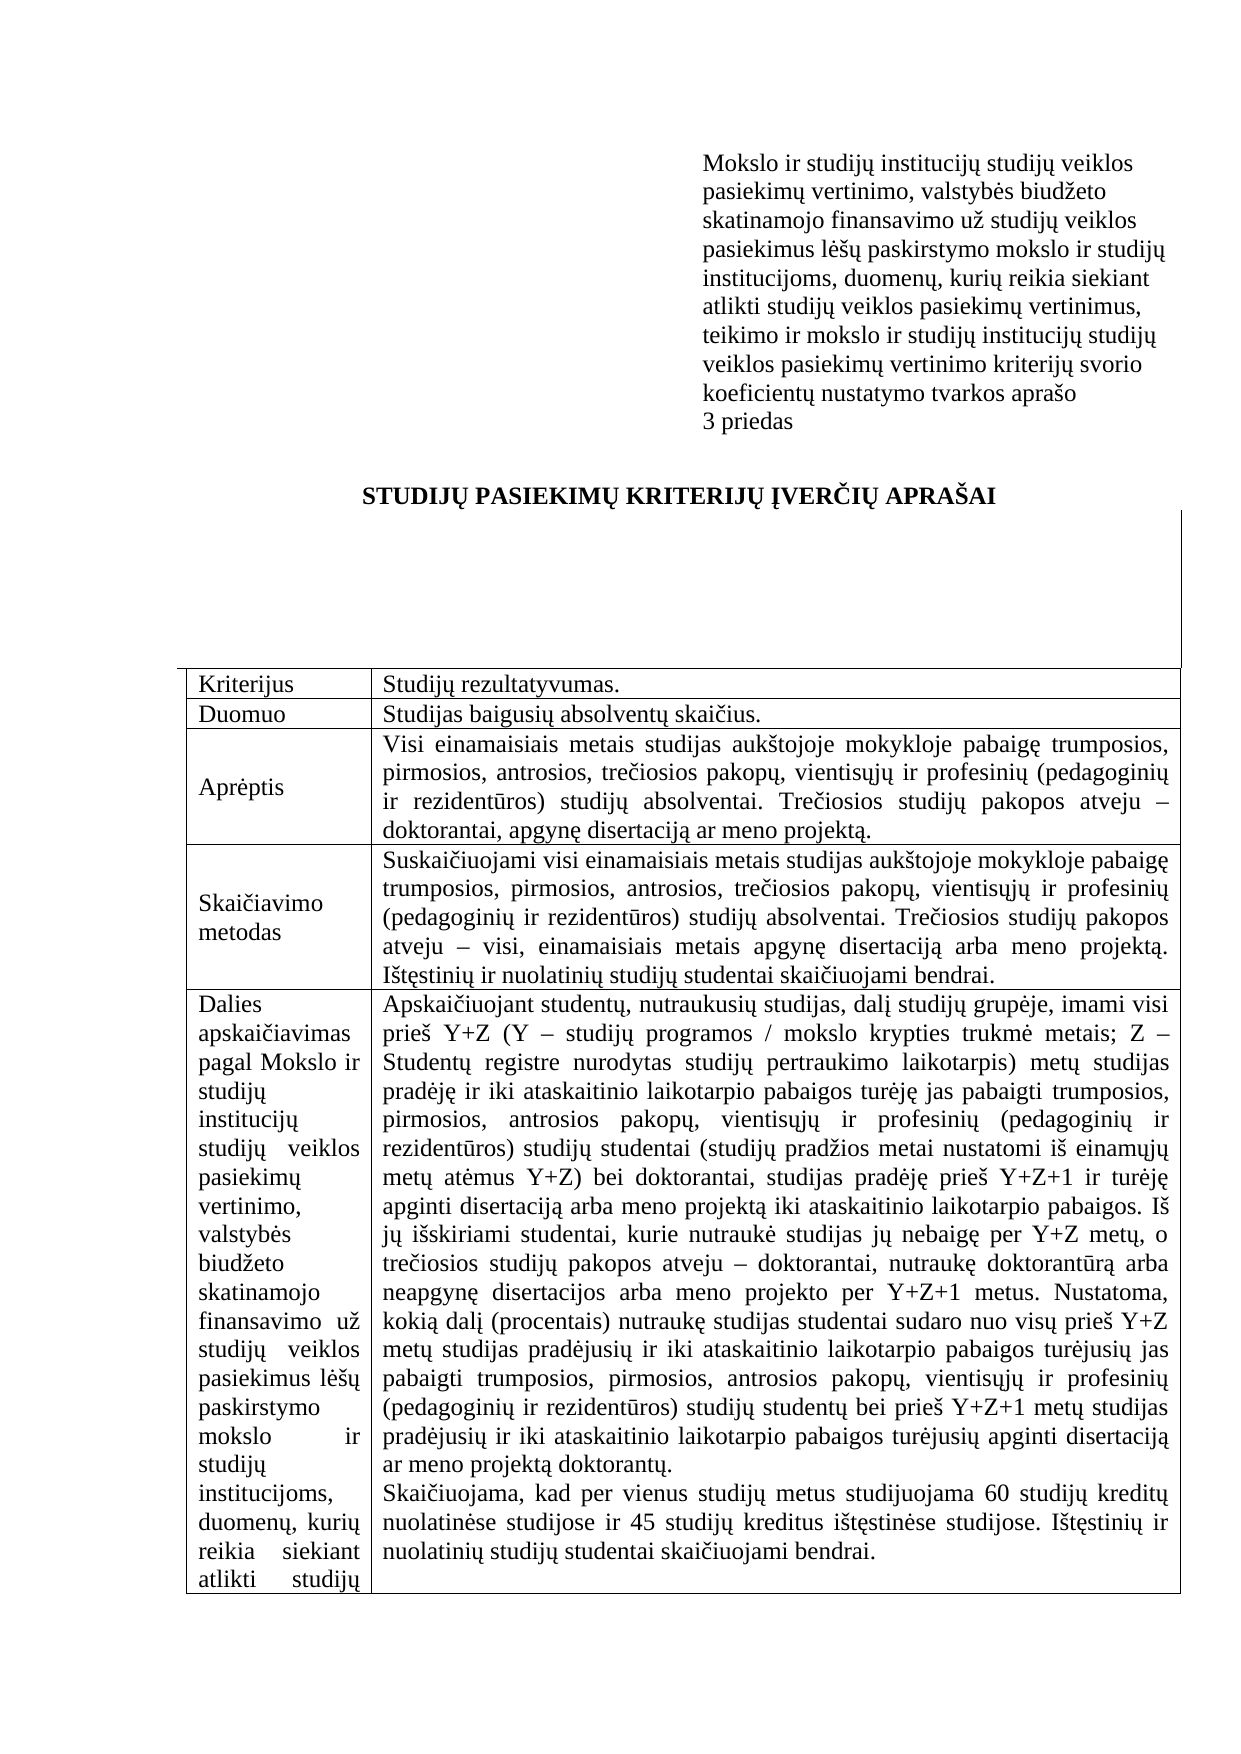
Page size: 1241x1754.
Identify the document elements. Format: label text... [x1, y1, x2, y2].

table_cell Aprėptis [187, 729, 371, 844]
table_cell Duomuo [187, 699, 371, 728]
text pasiekimus lėšų paskirstymo mokslo ir studijų [702, 234, 1181, 263]
text STUDIJŲ PASIEKIMŲ KRITERIJŲ ĮVERČIŲ APRAŠAI [177, 473, 1181, 510]
table_cell Skaičiavimo metodas [187, 845, 371, 988]
text atlikti studijų veiklos pasiekimų vertinimus, [702, 291, 1181, 320]
text 3 priedas [627, 406, 1181, 435]
text veiklos pasiekimų vertinimo kriterijų svorio [702, 349, 1181, 378]
table_cell Apskaičiuojant studentų, nutraukusių studijas, dalį studijų grupėje, imami visi prieš Y+Z (Y – studijų programos / mokslo krypties trukmė metais; Z – Studentų registre nurodytas studijų pertraukimo laikotarpis) metų studijas pradėję ir iki ataskaitinio laikotarpio pabaigos turėję jas pabaigti trumposios, pirmosios, antrosios pakopų, vientisųjų ir profesinių (pedagoginių ir rezidentūros) studijų studentai (studijų pradžios metai nustatomi iš einamųjų metų atėmus Y+Z) bei doktorantai, studijas pradėję prieš Y+Z+1 ir turėję apginti disertaciją arba meno projektą iki ataskaitinio laikotarpio pabaigos. Iš jų išskiriami studentai, kurie nutraukė studijas jų nebaigę per Y+Z metų, o trečiosios studijų pakopos atveju – doktorantai, nutraukę doktorantūrą arba neapgynę disertacijos arba meno projekto per Y+Z+1 metus. Nustatoma, kokią dalį (procentais) nutraukę studijas studentai sudaro nuo visų prieš Y+Z metų studijas pradėjusių ir iki ataskaitinio laikotarpio pabaigos turėjusių jas pabaigti trumposios, pirmosios, antrosios pakopų, vientisųjų ir profesinių (pedagoginių ir rezidentūros) studijų studentų bei prieš Y+Z+1 metų studijas pradėjusių ir iki ataskaitinio laikotarpio pabaigos turėjusių apginti disertaciją ar meno projektą doktorantų. Skaičiuojama, kad per vienus studijų metus studijuojama 60 studijų kreditų nuolatinėse studijose ir 45 studijų kreditus ištęstinėse studijose. Ištęstinių ir nuolatinių studijų studentai skaičiuojami bendrai. [372, 990, 1180, 1593]
text pasiekimų vertinimo, valstybės biudžeto [702, 176, 1181, 205]
text skatinamojo finansavimo už studijų veiklos [702, 205, 1181, 234]
table_cell Studijas baigusių absolventų skaičius. [372, 699, 1180, 728]
text institucijoms, duomenų, kurių reikia siekiant [702, 263, 1181, 291]
table_header Kriterijus [187, 669, 371, 698]
text Mokslo ir studijų institucijų studijų veiklos [702, 148, 1181, 176]
text teikimo ir mokslo ir studijų institucijų studijų [702, 320, 1181, 349]
text koeficientų nustatymo tvarkos aprašo [702, 378, 1181, 406]
table_header Studijų rezultatyvumas. [372, 669, 1180, 698]
table_cell Dalies apskaičiavimas pagal Mokslo ir studijų institucijų studijų veiklos pasiekimų vertinimo, valstybės biudžeto skatinamojo finansavimo už studijų veiklos pasiekimus lėšų paskirstymo mokslo ir studijų institucijoms, duomenų, kurių reikia siekiant atlikti studijų [187, 990, 371, 1593]
table_cell Visi einamaisiais metais studijas aukštojoje mokykloje pabaigę trumposios, pirmosios, antrosios, trečiosios pakopų, vientisųjų ir profesinių (pedagoginių ir rezidentūros) studijų absolventai. Trečiosios studijų pakopos atveju – doktorantai, apgynę disertaciją ar meno projektą. [372, 729, 1180, 844]
table_cell Suskaičiuojami visi einamaisiais metais studijas aukštojoje mokykloje pabaigę trumposios, pirmosios, antrosios, trečiosios pakopų, vientisųjų ir profesinių (pedagoginių ir rezidentūros) studijų absolventai. Trečiosios studijų pakopos atveju – visi, einamaisiais metais apgynę disertaciją arba meno projektą. Ištęstinių ir nuolatinių studijų studentai skaičiuojami bendrai. [372, 845, 1180, 988]
